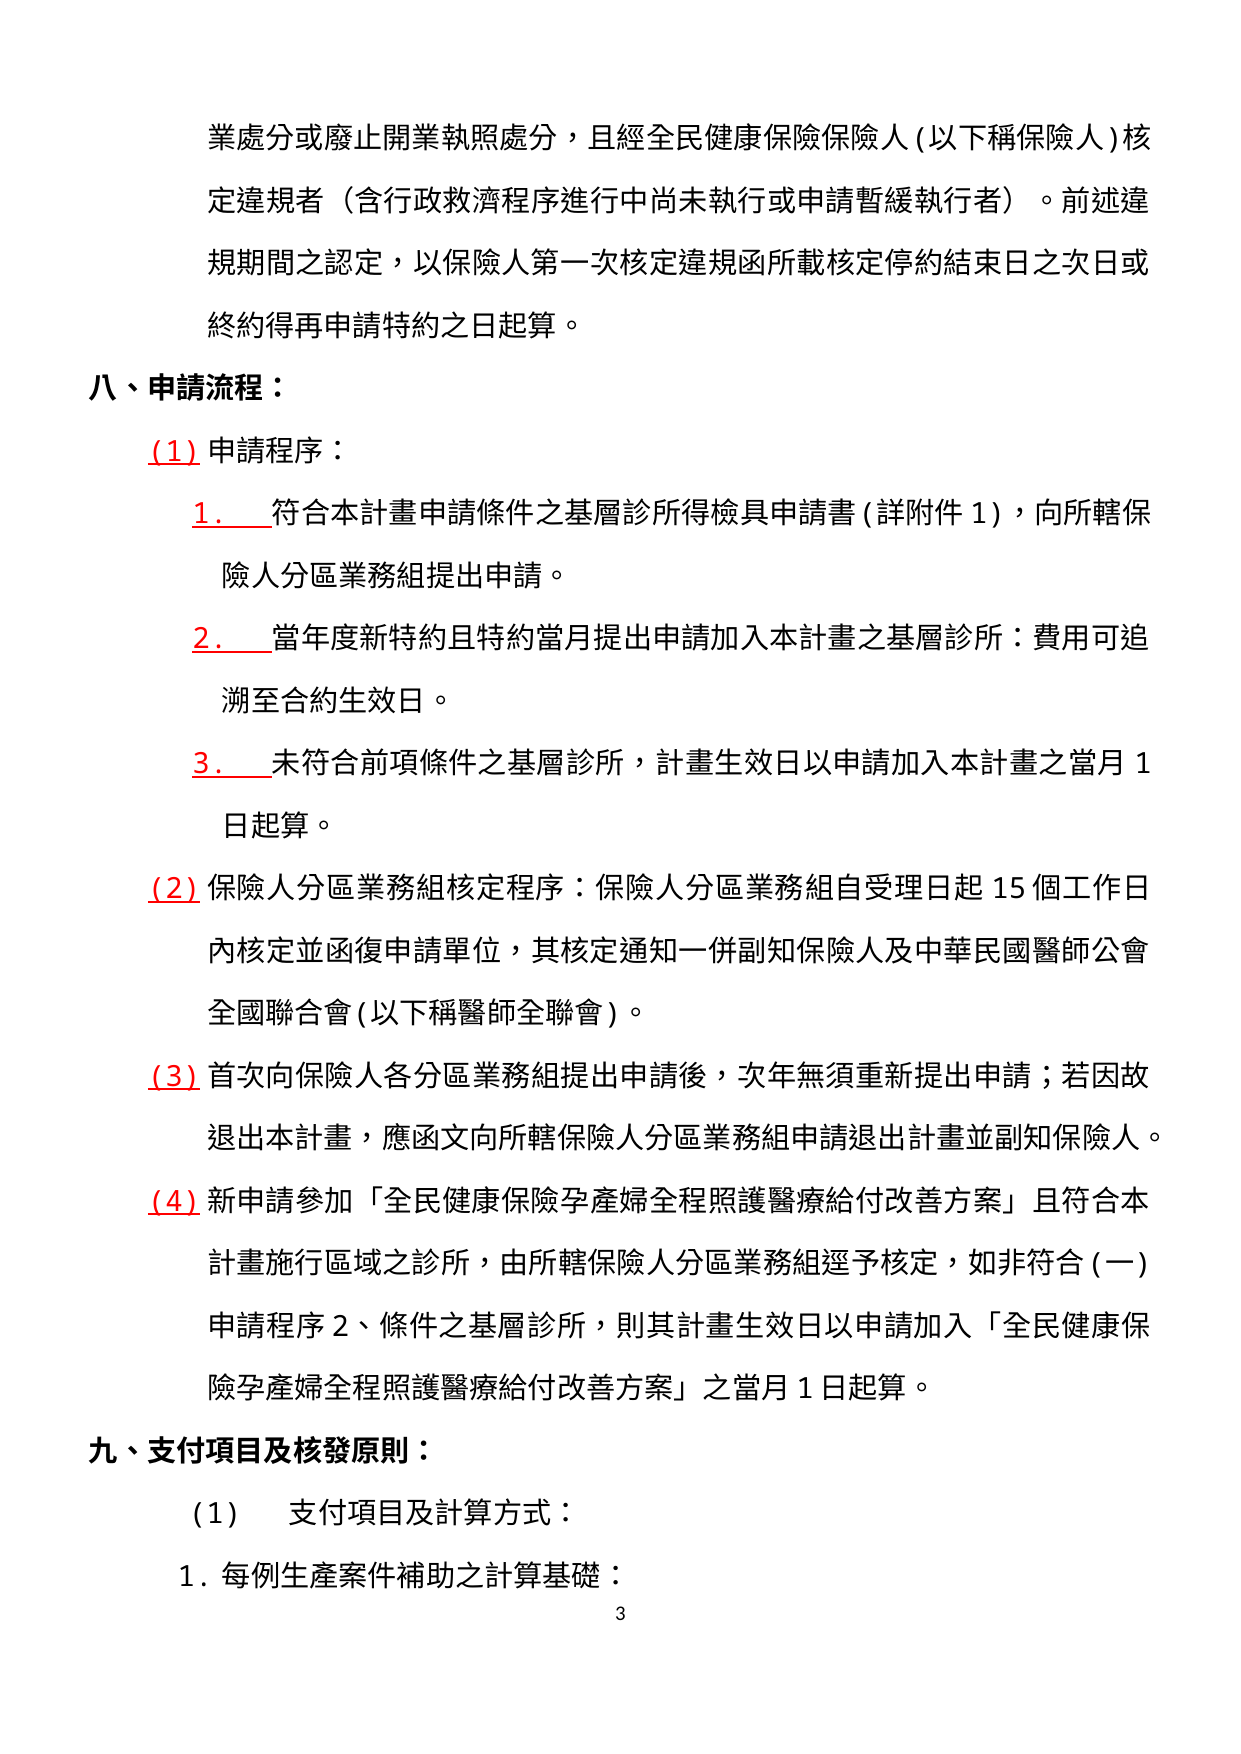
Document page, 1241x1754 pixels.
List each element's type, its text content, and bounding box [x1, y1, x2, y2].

list 符合本計畫申請條件之基層診所得檢具申請書(詳附件1)，向所轄保險人分區業務組提出申請。 [192, 469, 1152, 594]
list 未符合前項條件之基層診所，計畫生效日以申請加入本計畫之當月1日起算。 [192, 719, 1152, 844]
text 九、支付項目及核發原則： [89, 1407, 1152, 1469]
list 申請程序： [148, 407, 1152, 469]
list 首次向保險人各分區業務組提出申請後，次年無須重新提出申請；若因故退出本計畫，應函文向所轄保險人分區業務組申請退出計畫並副知保險人。 [148, 1032, 1152, 1157]
list 保險人分區業務組核定程序：保險人分區業務組自受理日起15個工作日內核定並函復申請單位，其核定通知一併副知保險人及中華民國醫師公會全國聯合會(以下稱醫師全聯會)。 [148, 844, 1152, 1032]
text 八、申請流程： [89, 344, 1152, 407]
list 支付項目及計算方式： [189, 1469, 1152, 1532]
list 當年度新特約且特約當月提出申請加入本計畫之基層診所：費用可追溯至合約生效日。 [192, 594, 1152, 719]
list 每例生產案件補助之計算基礎： [177, 1532, 1152, 1594]
list 業處分或廢止開業執照處分，且經全民健康保險保險人(以下稱保險人)核定違規者（含行政救濟程序進行中尚未執行或申請暫緩執行者）。前述違規期間之認定，以保險人第一次核定違規函所載核定停約結束日之次日或終約得再申請特約之日起算。 [139, 94, 1152, 344]
list 新申請參加「全民健康保險孕產婦全程照護醫療給付改善方案」且符合本計畫施行區域之診所，由所轄保險人分區業務組逕予核定，如非符合(一)申請程序2、條件之基層診所，則其計畫生效日以申請加入「全民健康保險孕產婦全程照護醫療給付改善方案」之當月1日起算。 [148, 1157, 1152, 1407]
